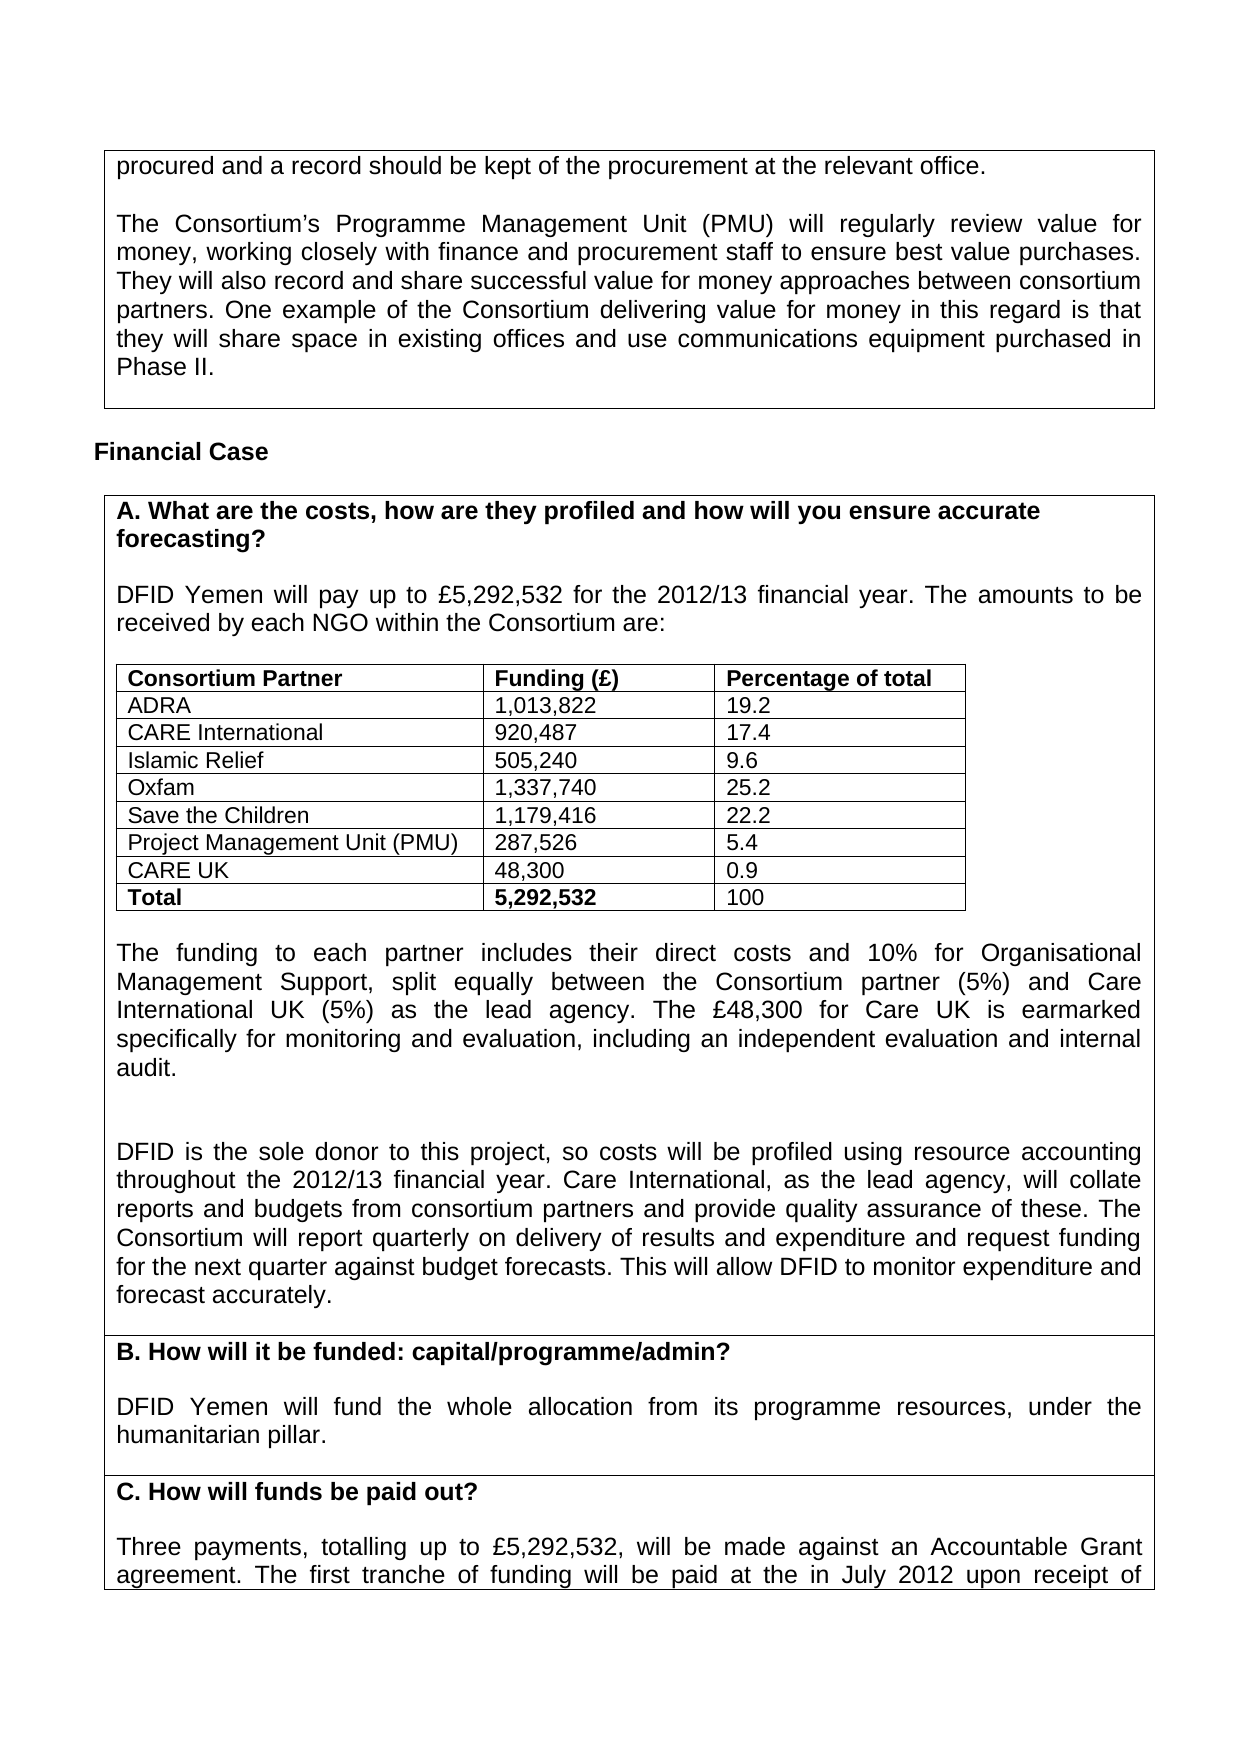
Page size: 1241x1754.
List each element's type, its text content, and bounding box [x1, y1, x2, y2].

table_cell 505,240 [484, 747, 714, 773]
table_cell 287,526 [484, 829, 714, 856]
table_cell 25.2 [715, 774, 965, 801]
table_cell Oxfam [117, 774, 483, 801]
table_cell 48,300 [484, 857, 714, 883]
table_cell 9.6 [715, 747, 965, 773]
table_cell 17.4 [715, 719, 965, 746]
text Financial Case [93, 437, 1125, 466]
table_cell procured and a record should be kept of the procurement at the relevant office. The Consortium’s Programme Management Unit (PMU) will regularly review value for money, working closely with finance and procurement staff to ensure best value purchases. They will also record and share successful value for money approaches between consortium partners. One example of the Consortium delivering value for money in this regard is that they will share space in existing offices and use communications equipment purchased in Phase II. [105, 151, 1154, 407]
table_header Consortium Partner [117, 665, 483, 691]
table_cell 1,337,740 [484, 774, 714, 801]
table_cell 1,013,822 [484, 692, 714, 718]
table_cell 1,179,416 [484, 802, 714, 828]
table_cell 19.2 [715, 692, 965, 718]
table_cell 5.4 [715, 829, 965, 856]
table_cell CARE UK [117, 857, 483, 883]
table_cell Islamic Relief [117, 747, 483, 773]
table_cell 920,487 [484, 719, 714, 746]
table_cell C. How will funds be paid out? Three payments, totalling up to £5,292,532, will be made against an Accountable Grant agreement. The first tranche of funding will be paid at the in July 2012 upon receipt of [105, 1476, 1154, 1589]
table_cell Save the Children [117, 802, 483, 828]
table_cell CARE International [117, 719, 483, 746]
table_cell 100 [715, 884, 965, 910]
table_cell B. How will it be funded: capital/programme/admin? DFID Yemen will fund the whole allocation from its programme resources, under the humanitarian pillar. [105, 1336, 1154, 1475]
table_header Funding (£) [484, 665, 714, 691]
table_cell Project Management Unit (PMU) [117, 829, 483, 856]
table_cell 0.9 [715, 857, 965, 883]
table_header A. What are the costs, how are they profiled and how will you ensure accurate forecasting? DFID Yemen will pay up to £5,292,532 for the 2012/13 financial year. The amounts to be received by each NGO within the Consortium are: The funding to each partner includes their direct costs and 10% for Organisational Management Support, split equally between the Consortium partner (5%) and Care International UK (5%) as the lead agency. The £48,300 for Care UK is earmarked specifically for monitoring and evaluation, including an independent evaluation and internal audit. DFID is the sole donor to this project, so costs will be profiled using resource accounting throughout the 2012/13 financial year. Care International, as the lead agency, will collate reports and budgets from consortium partners and provide quality assurance of these. The Consortium will report quarterly on delivery of results and expenditure and request funding for the next quarter against budget forecasts. This will allow DFID to monitor expenditure and forecast accurately. [105, 496, 1154, 1335]
table_header Percentage of total [715, 665, 965, 691]
table_cell Total [117, 884, 483, 910]
table_cell 22.2 [715, 802, 965, 828]
table_cell 5,292,532 [484, 884, 714, 910]
table_cell ADRA [117, 692, 483, 718]
